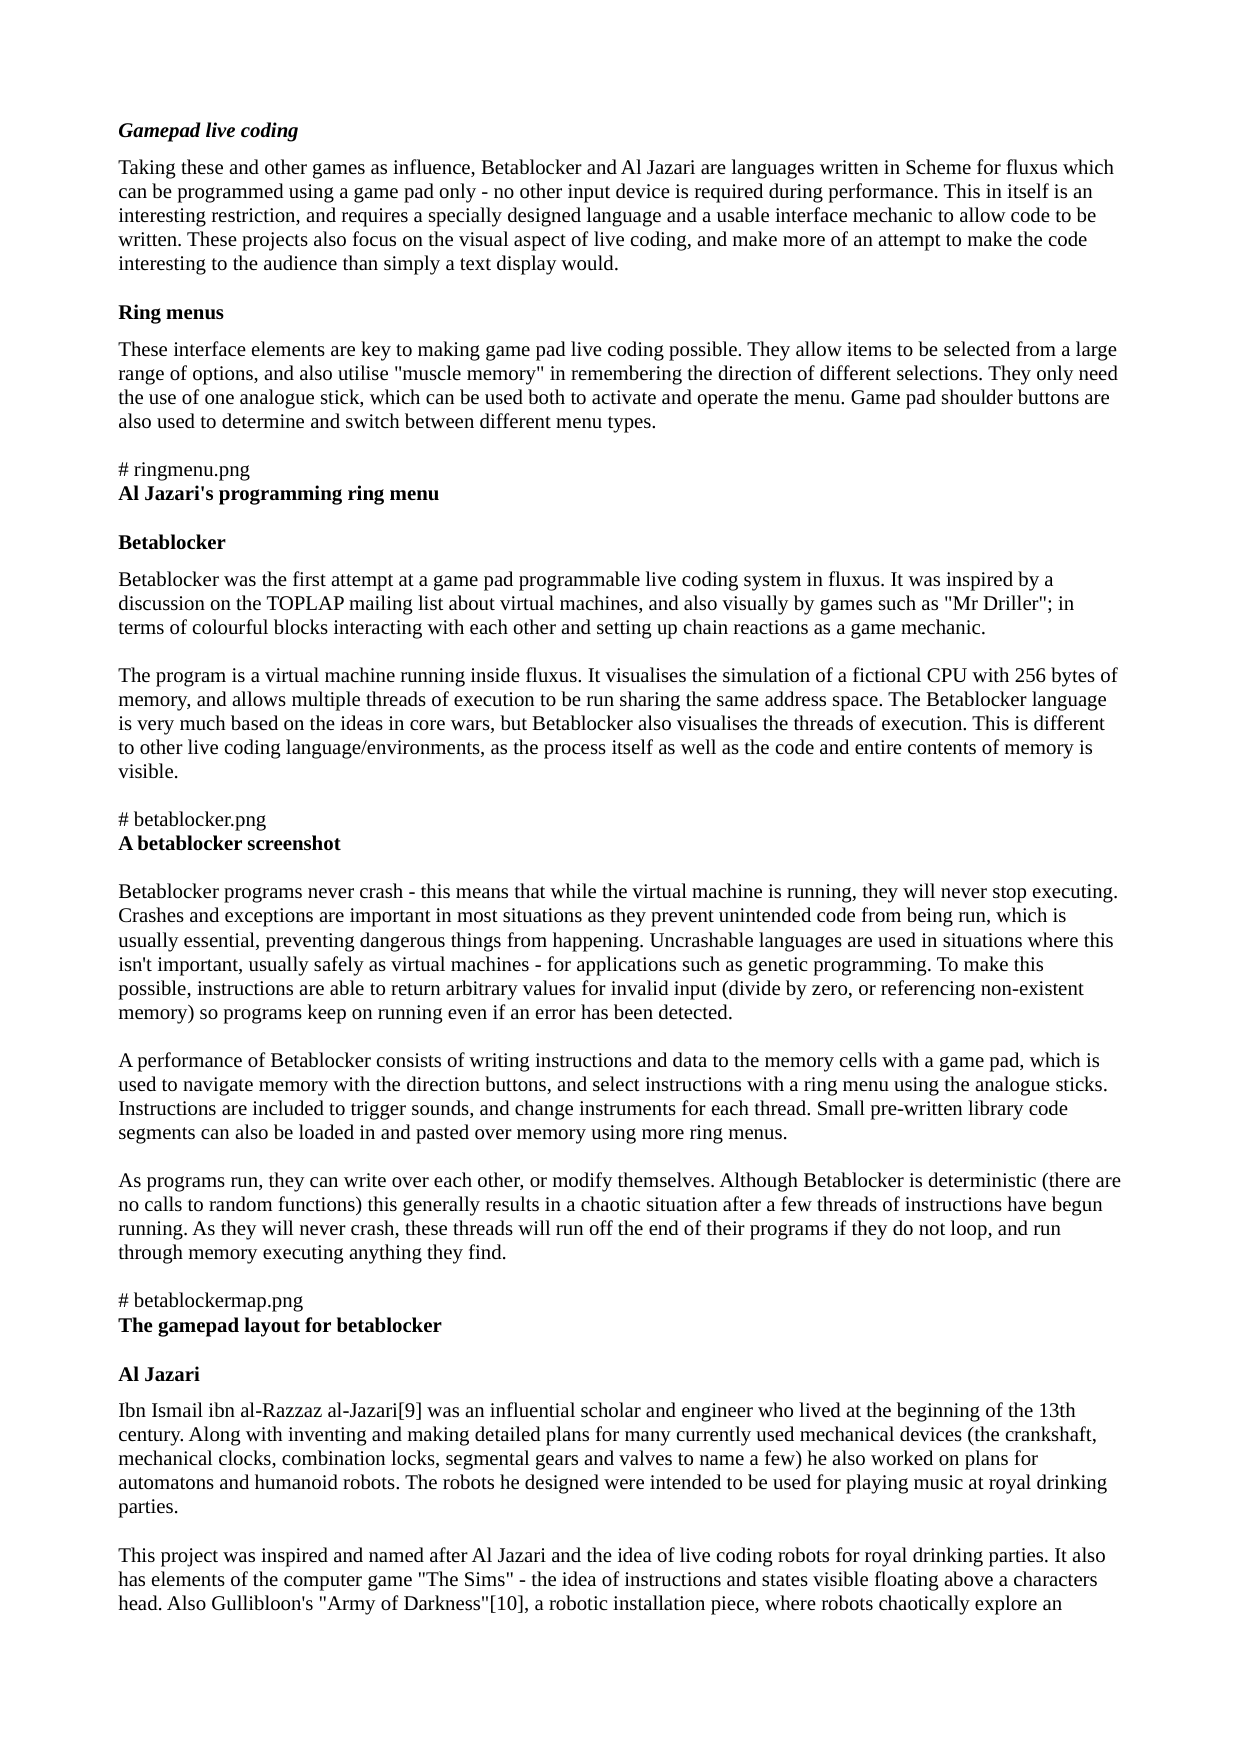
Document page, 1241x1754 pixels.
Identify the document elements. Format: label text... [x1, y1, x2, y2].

text # betablockermap.png [118, 1288, 1122, 1312]
text Taking these and other games as influence, Betablocker and Al Jazari are languages written in Scheme for fluxus which can be programmed using a game pad only - no other input device is required during performance. This in itself is an interesting restriction, and requires a specially designed language and a usable interface mechanic to allow code to be written. These projects also focus on the visual aspect of live coding, and make more of an attempt to make the code interesting to the audience than simply a text display would. [118, 155, 1122, 275]
text The program is a virtual machine running inside fluxus. It visualises the simulation of a fictional CPU with 256 bytes of memory, and allows multiple threads of execution to be run sharing the same address space. The Betablocker language is very much based on the ideas in core wars, but Betablocker also visualises the threads of execution. This is different to other live coding language/environments, as the process itself as well as the code and entire contents of memory is visible. [118, 663, 1122, 783]
text Betablocker programs never crash - this means that while the virtual machine is running, they will never stop executing. Crashes and exceptions are important in most situations as they prevent unintended code from being run, which is usually essential, preventing dangerous things from happening. Uncrashable languages are used in situations where this isn't important, usually safely as virtual machines - for applications such as genetic programming. To make this possible, instructions are able to return arbitrary values for invalid input (divide by zero, or referencing non-existent memory) so programs keep on running even if an error has been detected. [118, 879, 1122, 1024]
text A betablocker screenshot [118, 831, 1122, 855]
subtitle Betablocker [118, 530, 1122, 554]
text These interface elements are key to making game pad live coding possible. They allow items to be selected from a large range of options, and also utilise "muscle memory" in remembering the direction of different selections. They only need the use of one analogue stick, which can be used both to activate and operate the menu. Game pad shoulder buttons are also used to determine and switch between different menu types. [118, 337, 1122, 433]
text As programs run, they can write over each other, or modify themselves. Although Betablocker is deterministic (there are no calls to random functions) this generally results in a chaotic situation after a few threads of instructions have begun running. As they will never crash, these threads will run off the end of their programs if they do not loop, and run through memory executing anything they find. [118, 1168, 1122, 1264]
subtitle Gamepad live coding [118, 118, 1122, 142]
text # ringmenu.png [118, 457, 1122, 481]
text A performance of Betablocker consists of writing instructions and data to the memory cells with a game pad, which is used to navigate memory with the direction buttons, and select instructions with a ring menu using the analogue sticks. Instructions are included to trigger sounds, and change instruments for each thread. Small pre-written library code segments can also be loaded in and pasted over memory using more ring menus. [118, 1048, 1122, 1144]
subtitle Al Jazari [118, 1362, 1122, 1386]
text Ibn Ismail ibn al-Razzaz al-Jazari[9] was an influential scholar and engineer who lived at the beginning of the 13th century. Along with inventing and making detailed plans for many currently used mechanical devices (the crankshaft, mechanical clocks, combination locks, segmental gears and valves to name a few) he also worked on plans for automatons and humanoid robots. The robots he designed were intended to be used for playing music at royal drinking parties. [118, 1398, 1122, 1518]
subtitle Ring menus [118, 300, 1122, 324]
text This project was inspired and named after Al Jazari and the idea of live coding robots for royal drinking parties. It also has elements of the computer game "The Sims" - the idea of instructions and states visible floating above a characters head. Also Gullibloon's "Army of Darkness"[10], a robotic installation piece, where robots chaotically explore an [118, 1542, 1122, 1615]
text The gamepad layout for betablocker [118, 1312, 1122, 1337]
text Betablocker was the first attempt at a game pad programmable live coding system in fluxus. It was inspired by a discussion on the TOPLAP mailing list about virtual machines, and also visually by games such as "Mr Driller"; in terms of colourful blocks interacting with each other and setting up chain reactions as a game mechanic. [118, 567, 1122, 639]
text Al Jazari's programming ring menu [118, 481, 1122, 505]
text # betablocker.png [118, 807, 1122, 831]
